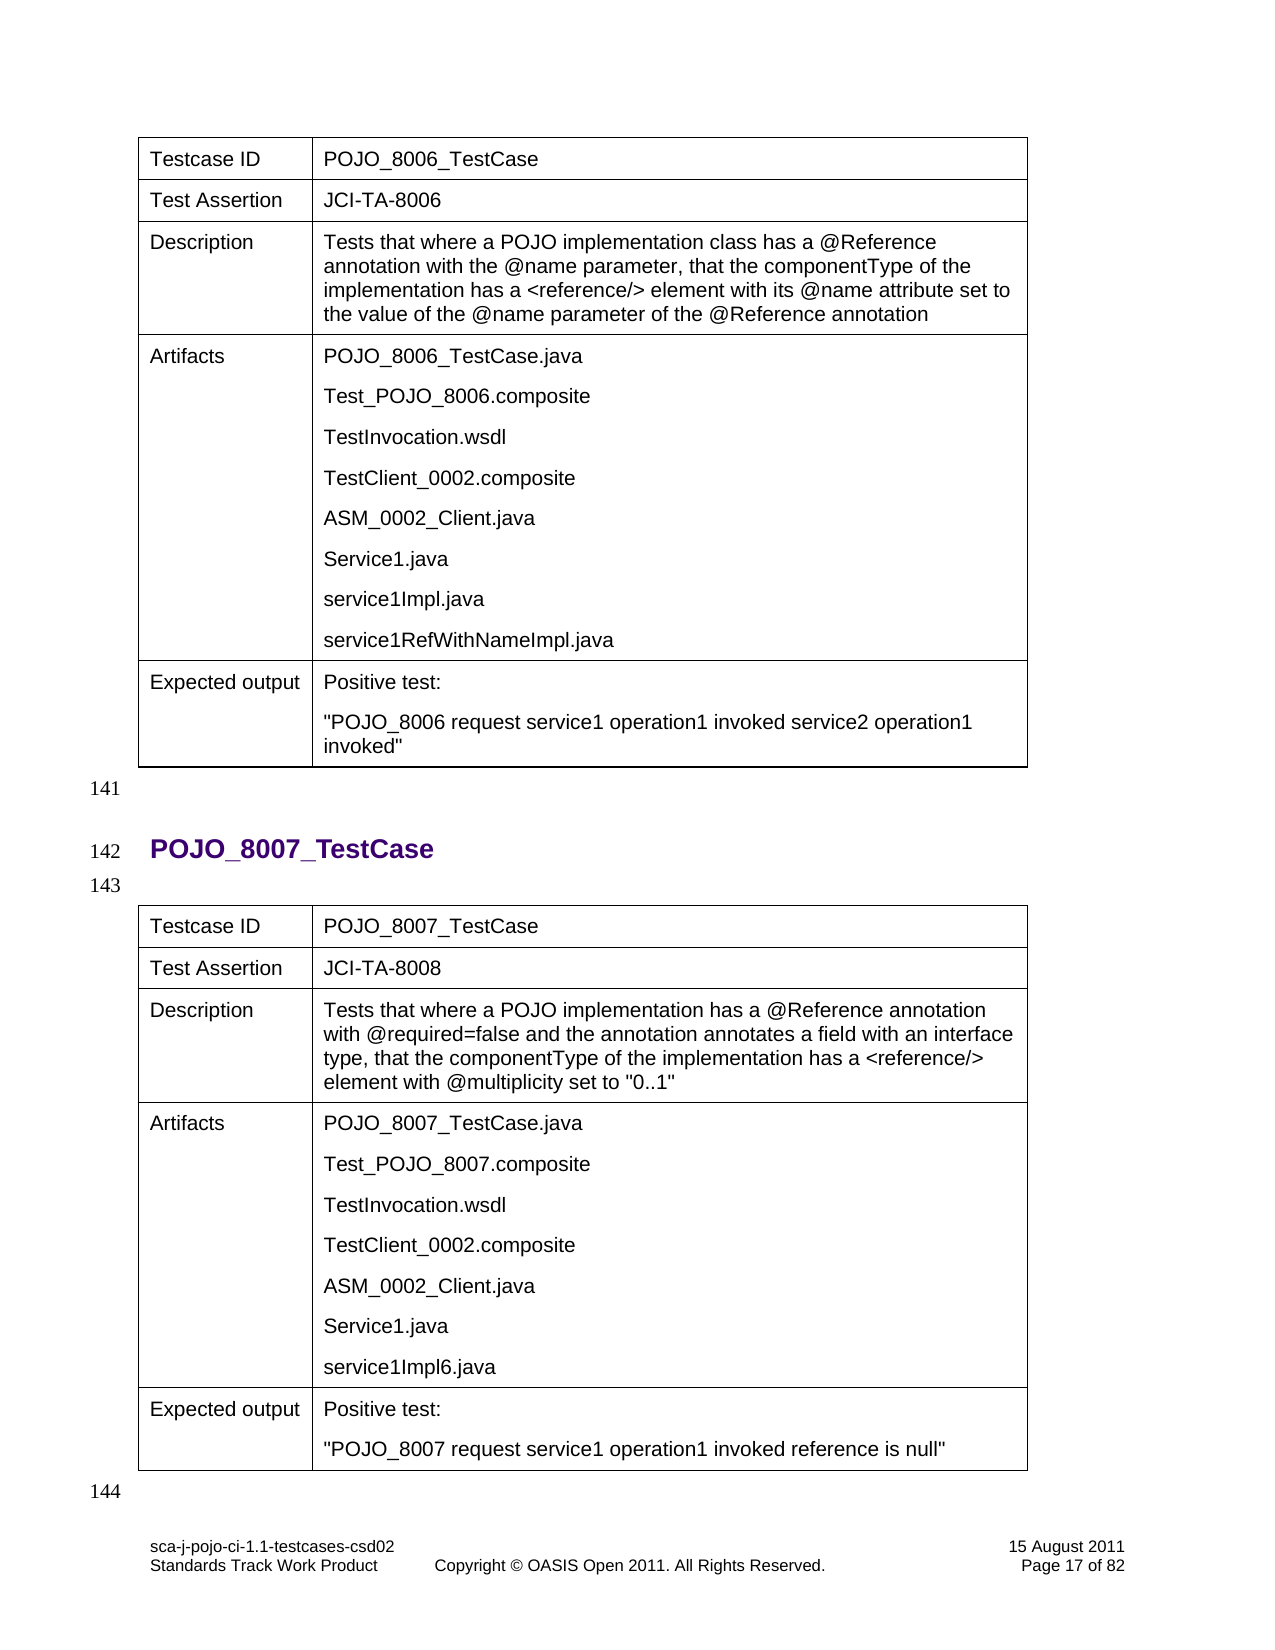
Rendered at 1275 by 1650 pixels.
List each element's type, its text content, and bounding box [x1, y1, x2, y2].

table_cell Test Assertion [139, 948, 312, 988]
table_header POJO_8006_TestCase [313, 138, 1027, 179]
table_cell Expected output [139, 1388, 312, 1469]
table_cell Artifacts [139, 1103, 312, 1387]
table_header POJO_8007_TestCase [313, 906, 1027, 947]
subtitle POJO_8007_TestCase [150, 833, 1125, 864]
table_cell JCI-TA-8006 [313, 180, 1027, 221]
table_cell JCI-TA-8008 [313, 948, 1027, 988]
table_cell POJO_8006_TestCase.java Test_POJO_8006.composite TestInvocation.wsdl TestClient_0002.composite ASM_0002_Client.java Service1.java service1Impl.java service1RefWithNameImpl.java [313, 335, 1027, 660]
table_cell Expected output [139, 661, 312, 766]
table_cell Description [139, 222, 312, 334]
table_cell Tests that where a POJO implementation has a @Reference annotation with @required=false and the annotation annotates a field with an interface type, that the componentType of the implementation has a <reference/> element with @multiplicity set to "0..1" [313, 989, 1027, 1102]
table_header Testcase ID [139, 906, 312, 947]
table_header Testcase ID [139, 138, 312, 179]
table_cell POJO_8007_TestCase.java Test_POJO_8007.composite TestInvocation.wsdl TestClient_0002.composite ASM_0002_Client.java Service1.java service1Impl6.java [313, 1103, 1027, 1387]
table_cell Test Assertion [139, 180, 312, 221]
table_cell Description [139, 989, 312, 1102]
table_cell Artifacts [139, 335, 312, 660]
table_cell Tests that where a POJO implementation class has a @Reference annotation with the @name parameter, that the componentType of the implementation has a <reference/> element with its @name attribute set to the value of the @name parameter of the @Reference annotation [313, 222, 1027, 334]
table_cell Positive test: "POJO_8007 request service1 operation1 invoked reference is null" [313, 1388, 1027, 1469]
table_cell Positive test: "POJO_8006 request service1 operation1 invoked service2 operation1 invoked" [313, 661, 1027, 766]
